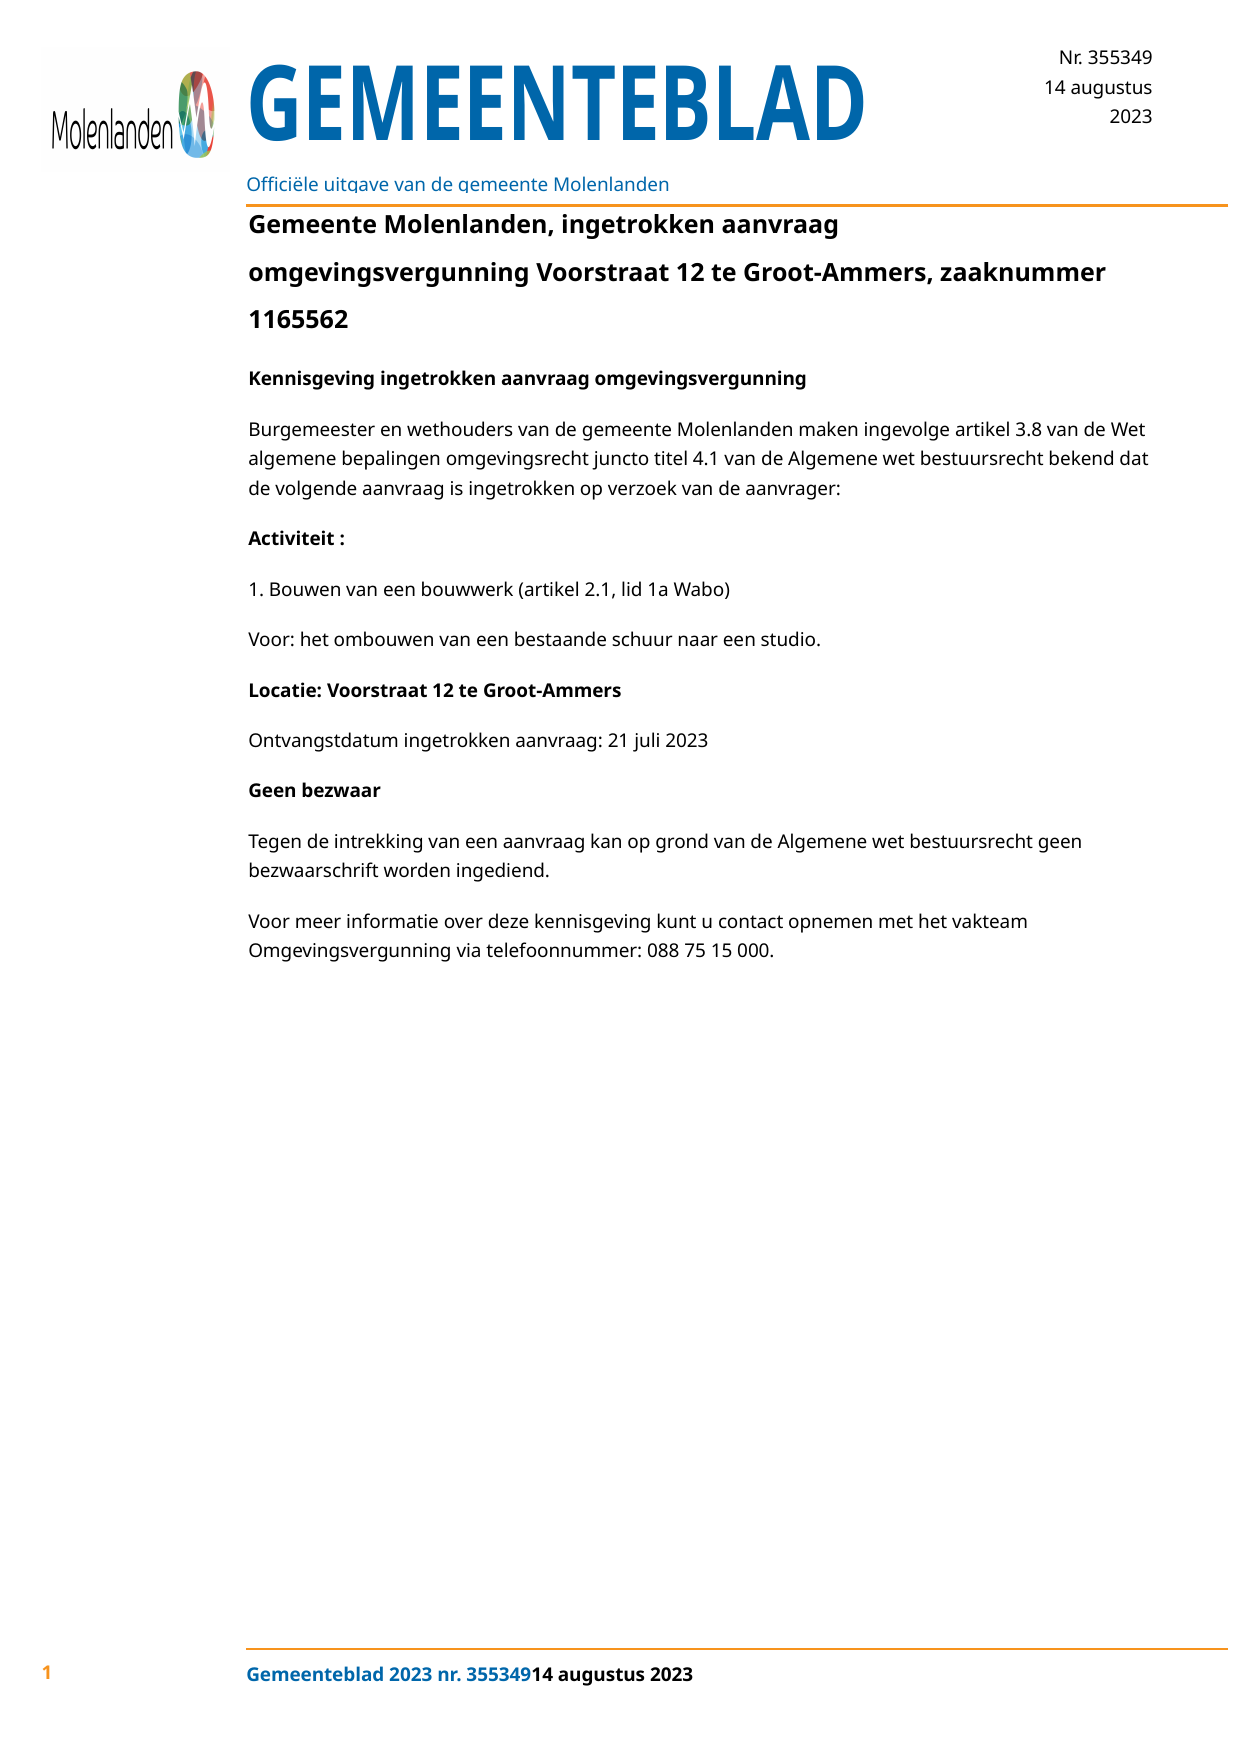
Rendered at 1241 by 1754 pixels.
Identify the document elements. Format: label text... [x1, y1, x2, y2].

text 1. Bouwen van een bouwwerk (artikel 2.1, lid 1a Wabo) [248, 576, 1152, 602]
text Voor: het ombouwen van een bestaande schuur naar een studio. [248, 626, 1152, 652]
text Activiteit : [248, 526, 1152, 551]
text Locatie: Voorstraat 12 te Groot-Ammers [248, 677, 1152, 702]
text Tegen de intrekking van een aanvraag kan op grond van de Algemene wet bestuursrecht geen bezwaarschrift worden ingediend. [248, 828, 1152, 883]
picture [41, 47, 231, 172]
text Voor meer informatie over deze kennisgeving kunt u contact opnemen met het vakteam Omgevingsvergunning via telefoonnummer: 088 75 15 000. [248, 908, 1152, 963]
text Ontvangstdatum ingetrokken aanvraag: 21 juli 2023 [248, 727, 1152, 753]
text Geen bezwaar [248, 778, 1152, 803]
text Kennisgeving ingetrokken aanvraag omgevingsvergunning [248, 366, 1152, 391]
text Burgemeester en wethouders van de gemeente Molenlanden maken ingevolge artikel 3.8 van de Wet algemene bepalingen omgevingsrecht juncto titel 4.1 van de Algemene wet bestuursrecht bekend dat de volgende aanvraag is ingetrokken op verzoek van de aanvrager: [248, 416, 1152, 501]
text Gemeente Molenlanden, ingetrokken aanvraag omgevingsvergunning Voorstraat 12 te Groot-Ammers, zaaknummer 1165562 [248, 207, 1152, 336]
